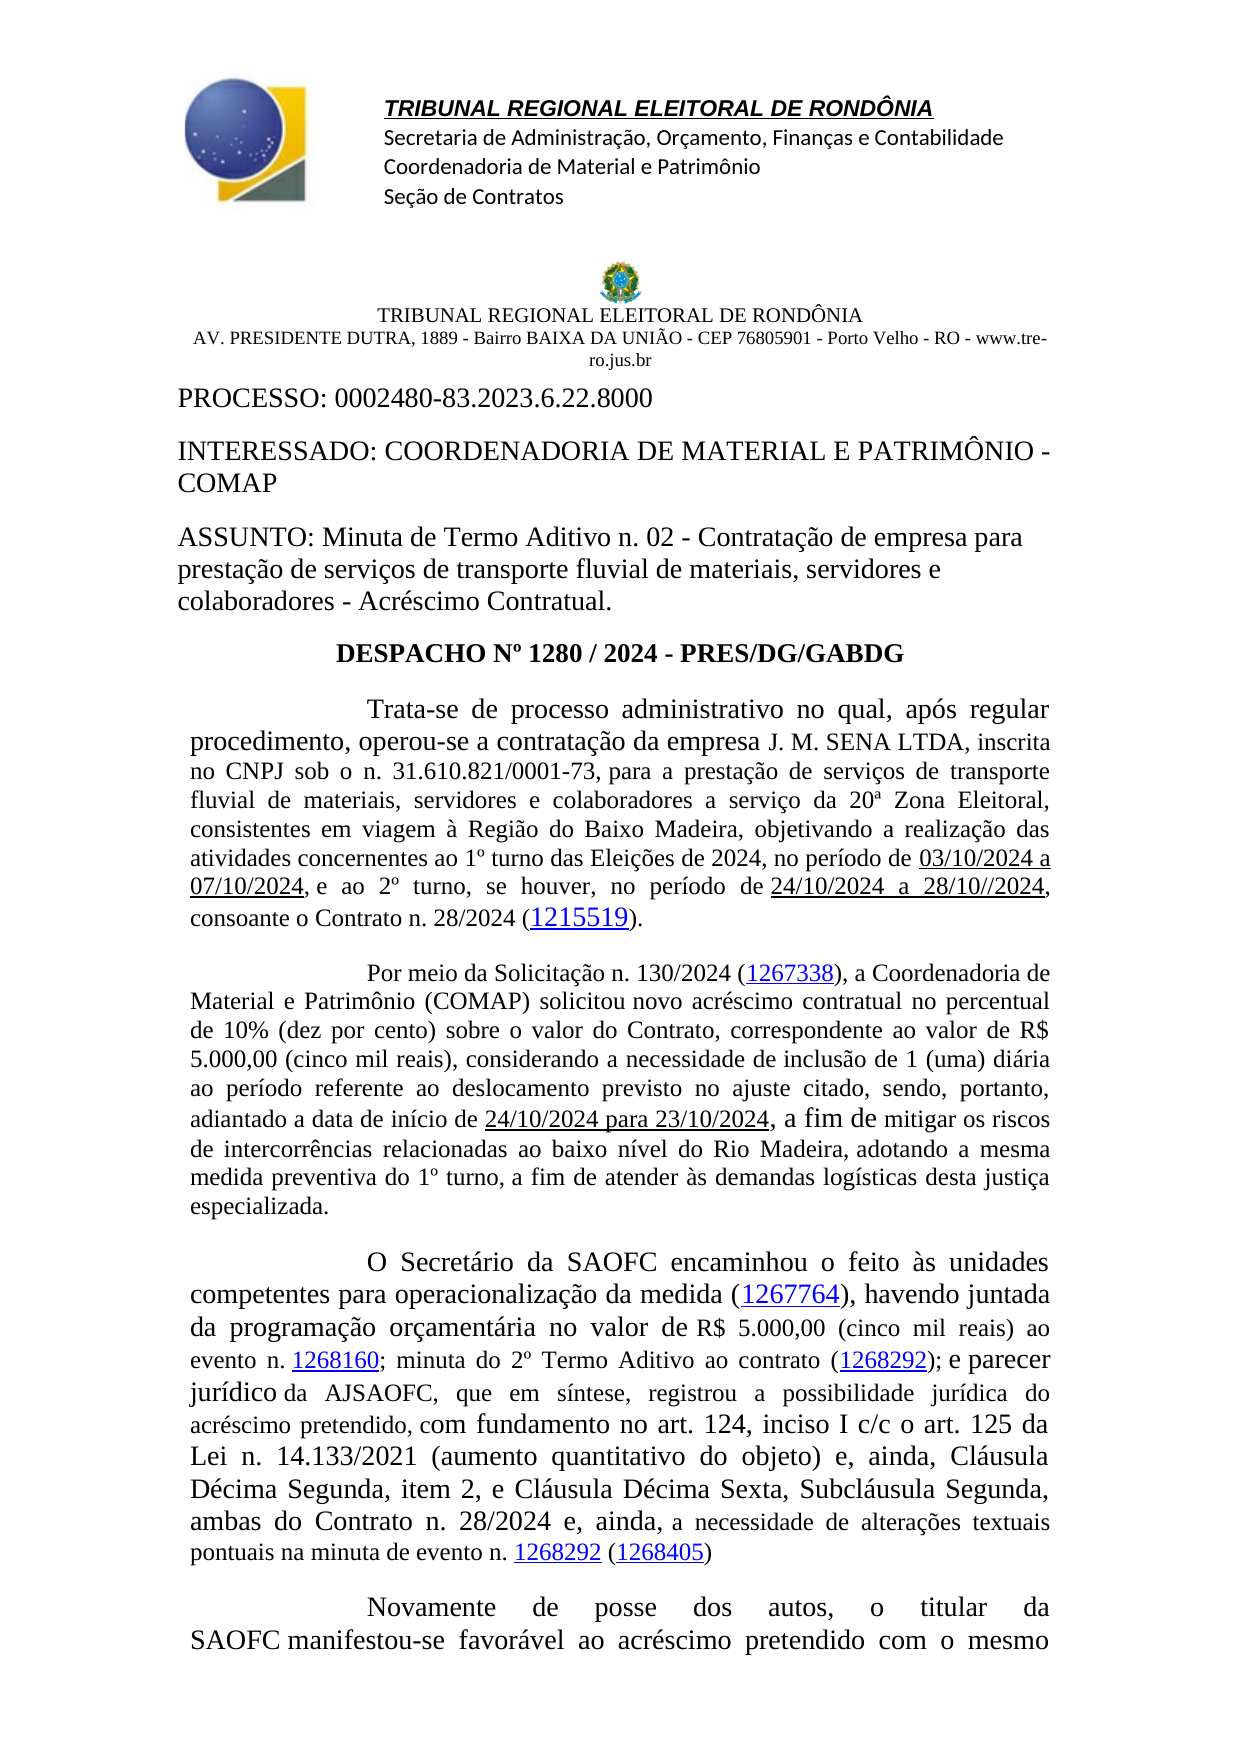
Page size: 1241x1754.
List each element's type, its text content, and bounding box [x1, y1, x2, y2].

text ASSUNTO: Minuta de Termo Aditivo n. 02 - Contratação de empresa para prestação de serviços de transporte fluvial de materiais, servidores e colaboradores - Acréscimo Contratual. [177, 519, 1063, 617]
text TRIBUNAL REGIONAL ELEITORAL DE RONDÔNIA [177, 303, 1063, 327]
text Despacho Nº 1280 / 2024 - PRES/DG/GABDG [177, 638, 1063, 669]
text Novamente de posse dos autos, o titular da SAOFC manifestou-se favorável ao acréscimo pretendido com o mesmo [190, 1590, 1051, 1655]
text INTERESSADO: COORDENADORIA DE MATERIAL E PATRIMÔNIO - COMAP [177, 434, 1063, 499]
text Por meio da Solicitação n. 130/2024 (1267338), a Coordenadoria de Material e Patrimônio (COMAP) solicitou novo acréscimo contratual no percentual de 10% (dez por cento) sobre o valor do Contrato, correspondente ao valor de R$ 5.000,00 (cinco mil reais), considerando a necessidade de inclusão de 1 (uma) diária ao período referente ao deslocamento previsto no ajuste citado, sendo, portanto, adiantado a data de início de 24/10/2024 para 23/10/2024, a fim de mitigar os riscos de intercorrências relacionadas ao baixo nível do Rio Madeira, adotando a mesma medida preventiva do 1º turno, a fim de atender às demandas logísticas desta justiça especializada. [190, 958, 1051, 1220]
text AV. PRESIDENTE DUTRA, 1889 - Bairro BAIXA DA UNIÃO - CEP 76805901 - Porto Velho - RO - www.tre-ro.jus.br [177, 327, 1063, 370]
text PROCESSO: 0002480-83.2023.6.22.8000 [177, 381, 1063, 413]
text Trata-se de processo administrativo no qual, após regular procedimento, operou-se a contratação da empresa J. M. SENA LTDA, inscrita no CNPJ sob o n. 31.610.821/0001-73, para a prestação de serviços de transporte fluvial de materiais, servidores e colaboradores a serviço da 20ª Zona Eleitoral, consistentes em viagem à Região do Baixo Madeira, objetivando a realização das atividades concernentes ao 1º turno das Eleições de 2024, no período de 03/10/2024 a 07/10/2024, e ao 2º turno, se houver, no período de 24/10/2024 a 28/10//2024, consoante o Contrato n. 28/2024 (1215519). [190, 692, 1051, 933]
text O Secretário da SAOFC encaminhou o feito às unidades competentes para operacionalização da medida (1267764), havendo juntada da programação orçamentária no valor de R$ 5.000,00 (cinco mil reais) ao evento n. 1268160; minuta do 2º Termo Aditivo ao contrato (1268292); e parecer jurídico da AJSAOFC, que em síntese, registrou a possibilidade jurídica do acréscimo pretendido, com fundamento no art. 124, inciso I c/c o art. 125 da Lei n. 14.133/2021 (aumento quantitativo do objeto) e, ainda, Cláusula Décima Segunda, item 2, e Cláusula Décima Sexta, Subcláusula Segunda, ambas do Contrato n. 28/2024 e, ainda, a necessidade de alterações textuais pontuais na minuta de evento n. 1268292 (1268405) [190, 1245, 1051, 1565]
